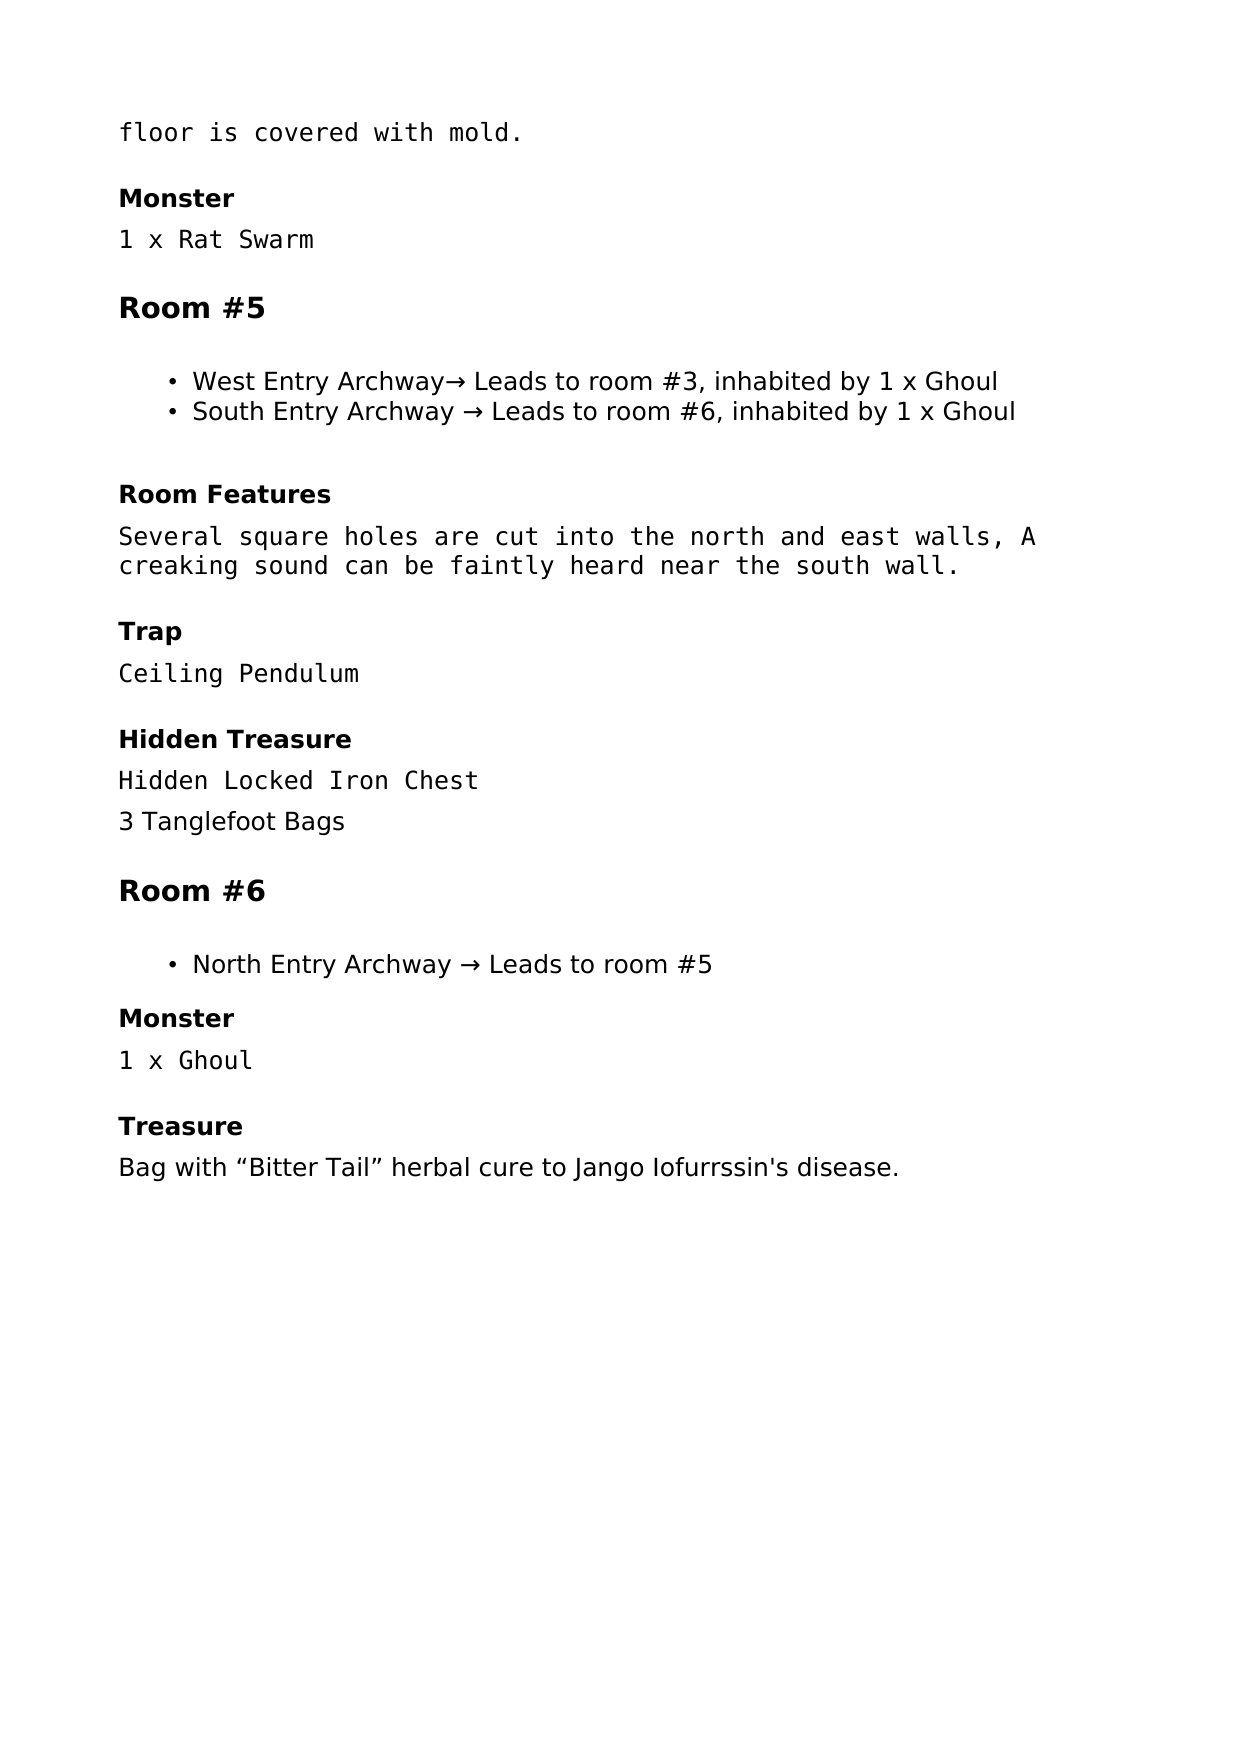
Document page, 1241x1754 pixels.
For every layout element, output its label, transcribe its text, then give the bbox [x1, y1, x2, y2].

subtitle Treasure [118, 1112, 1122, 1141]
subtitle Trap [118, 617, 1122, 646]
list West Entry Archway→ Leads to room #3, inhabited by 1 x Ghoul [177, 368, 1122, 397]
text Hidden Locked Iron Chest [118, 766, 1122, 796]
subtitle Room #6 [118, 874, 1122, 908]
subtitle Monster [118, 184, 1122, 213]
text 1 x Ghoul [118, 1046, 1122, 1075]
subtitle Hidden Treasure [118, 725, 1122, 754]
text 1 x Rat Swarm [118, 226, 1122, 255]
subtitle Monster [118, 1004, 1122, 1033]
list North Entry Archway → Leads to room #5 [177, 950, 1122, 979]
text Ceiling Pendulum [118, 659, 1122, 688]
list South Entry Archway → Leads to room #6, inhabited by 1 x Ghoul [177, 397, 1122, 426]
text Several square holes are cut into the north and east walls, A creaking sound can be faintly heard near the south wall. [118, 522, 1122, 580]
text Bag with “Bitter Tail” herbal cure to Jango Iofurrssin's disease. [118, 1153, 1122, 1183]
text 3 Tanglefoot Bags [118, 807, 1122, 837]
text floor is covered with mold. [118, 118, 1122, 147]
subtitle Room Features [118, 480, 1122, 509]
subtitle Room #5 [118, 292, 1122, 326]
